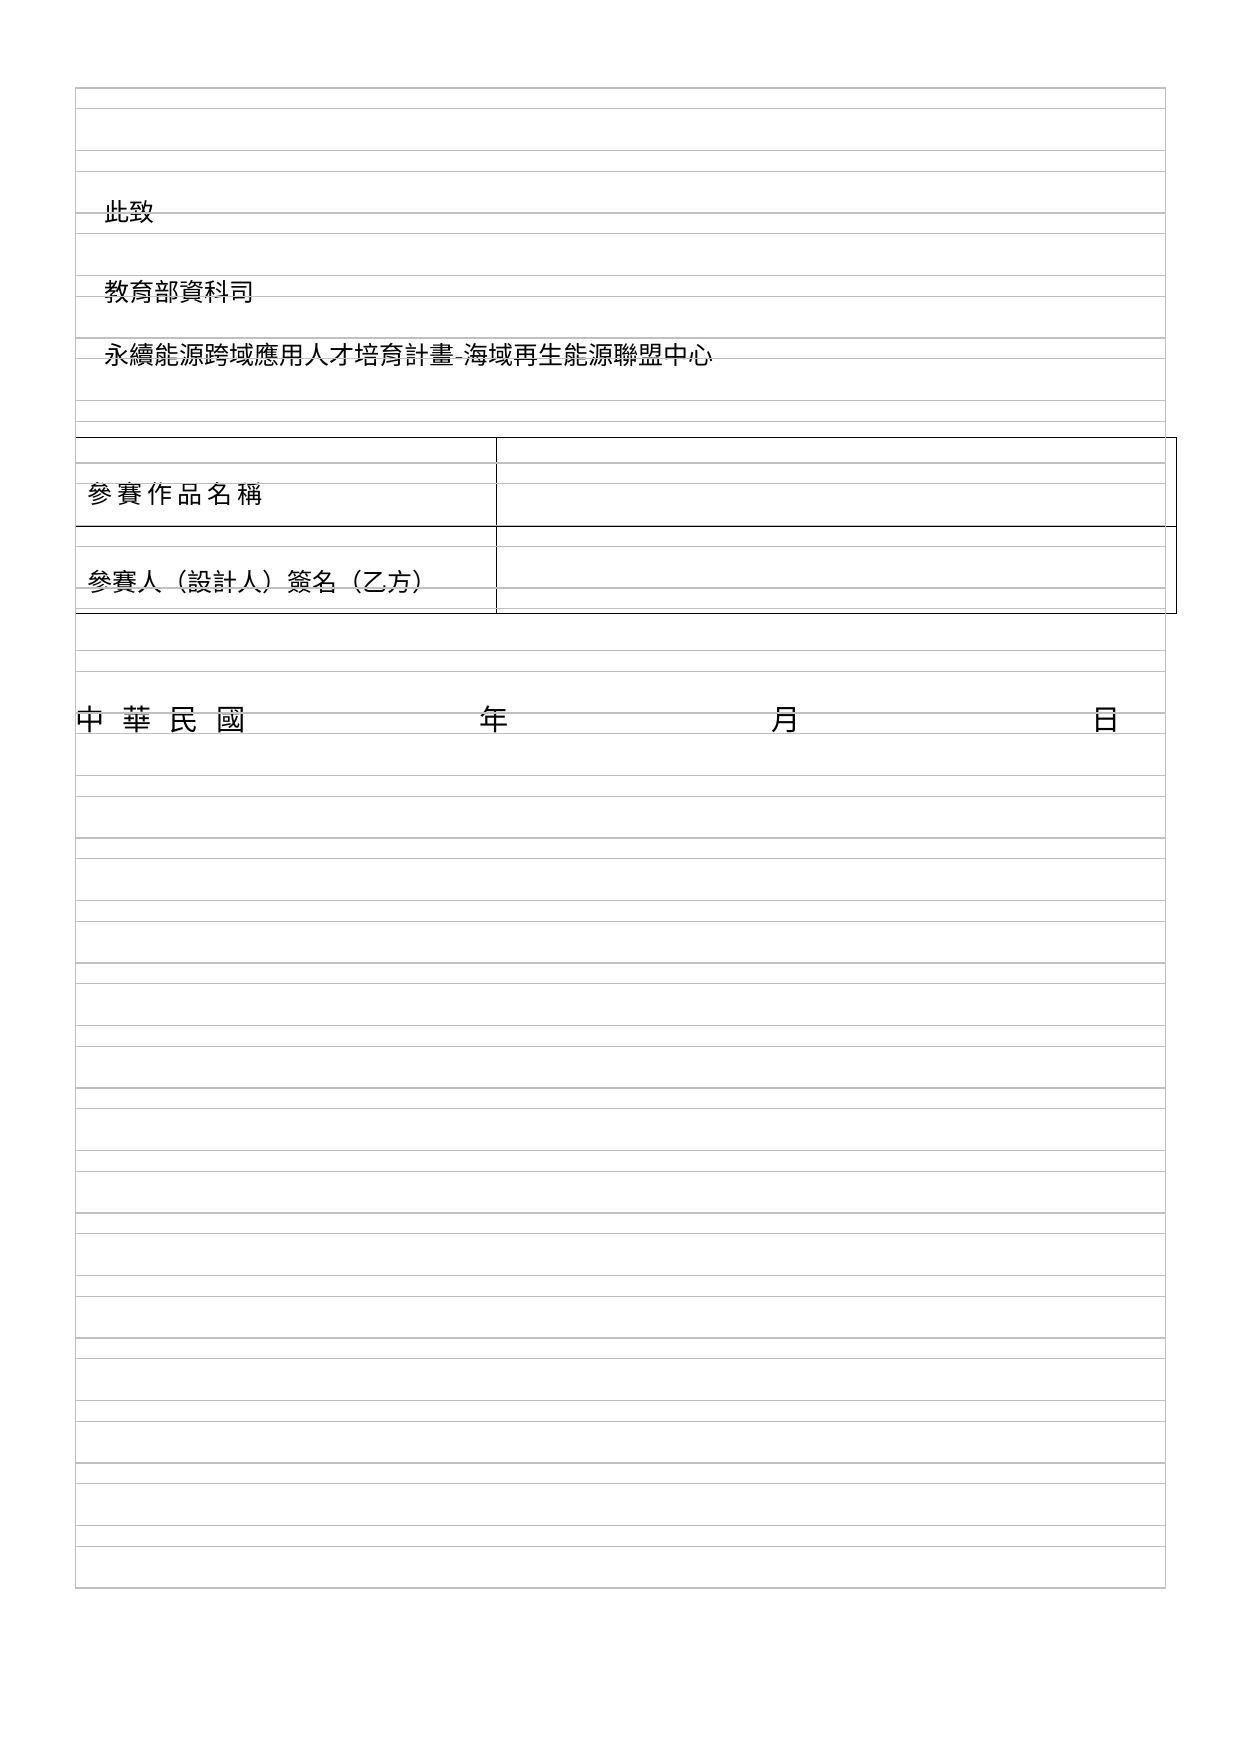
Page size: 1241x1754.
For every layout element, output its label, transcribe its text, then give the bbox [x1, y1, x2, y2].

table_cell 參賽人（設計人）簽名（乙方） [76, 589, 496, 608]
text 此致 [104, 214, 1165, 231]
table_header [497, 464, 1165, 483]
table_cell [497, 547, 1165, 587]
table_header [1166, 438, 1176, 526]
text 永續能源跨域應用人才培育計畫-海域再生能源聯盟中心 [104, 359, 1165, 374]
table_header [76, 464, 496, 483]
table_header [497, 484, 1165, 525]
text 教育部資科司 [104, 249, 1165, 275]
text 永續能源跨域應用人才培育計畫-海域再生能源聯盟中心 [104, 339, 1165, 358]
text 此致 [104, 172, 1165, 212]
text 教育部資科司 [104, 276, 1165, 296]
table_cell [497, 527, 1165, 546]
text [76, 734, 1165, 739]
text 教育部資科司 [104, 297, 1165, 312]
table_cell [1166, 527, 1176, 613]
table_header 參賽作品名稱 [76, 484, 496, 525]
text [76, 676, 1165, 712]
table_header [497, 438, 1165, 462]
table_cell 參賽人（設計人）簽名（乙方） [76, 609, 496, 613]
table_cell 參賽人（設計人）簽名（乙方） [76, 527, 496, 546]
text 中華民國 年 月 日 [76, 714, 1165, 733]
table_cell [497, 609, 1165, 613]
table_cell 參賽人（設計人）簽名（乙方） [76, 547, 496, 587]
text 永續能源跨域應用人才培育計畫-海域再生能源聯盟中心 [104, 312, 1165, 337]
table_cell [497, 589, 1165, 608]
table_header [76, 438, 496, 462]
